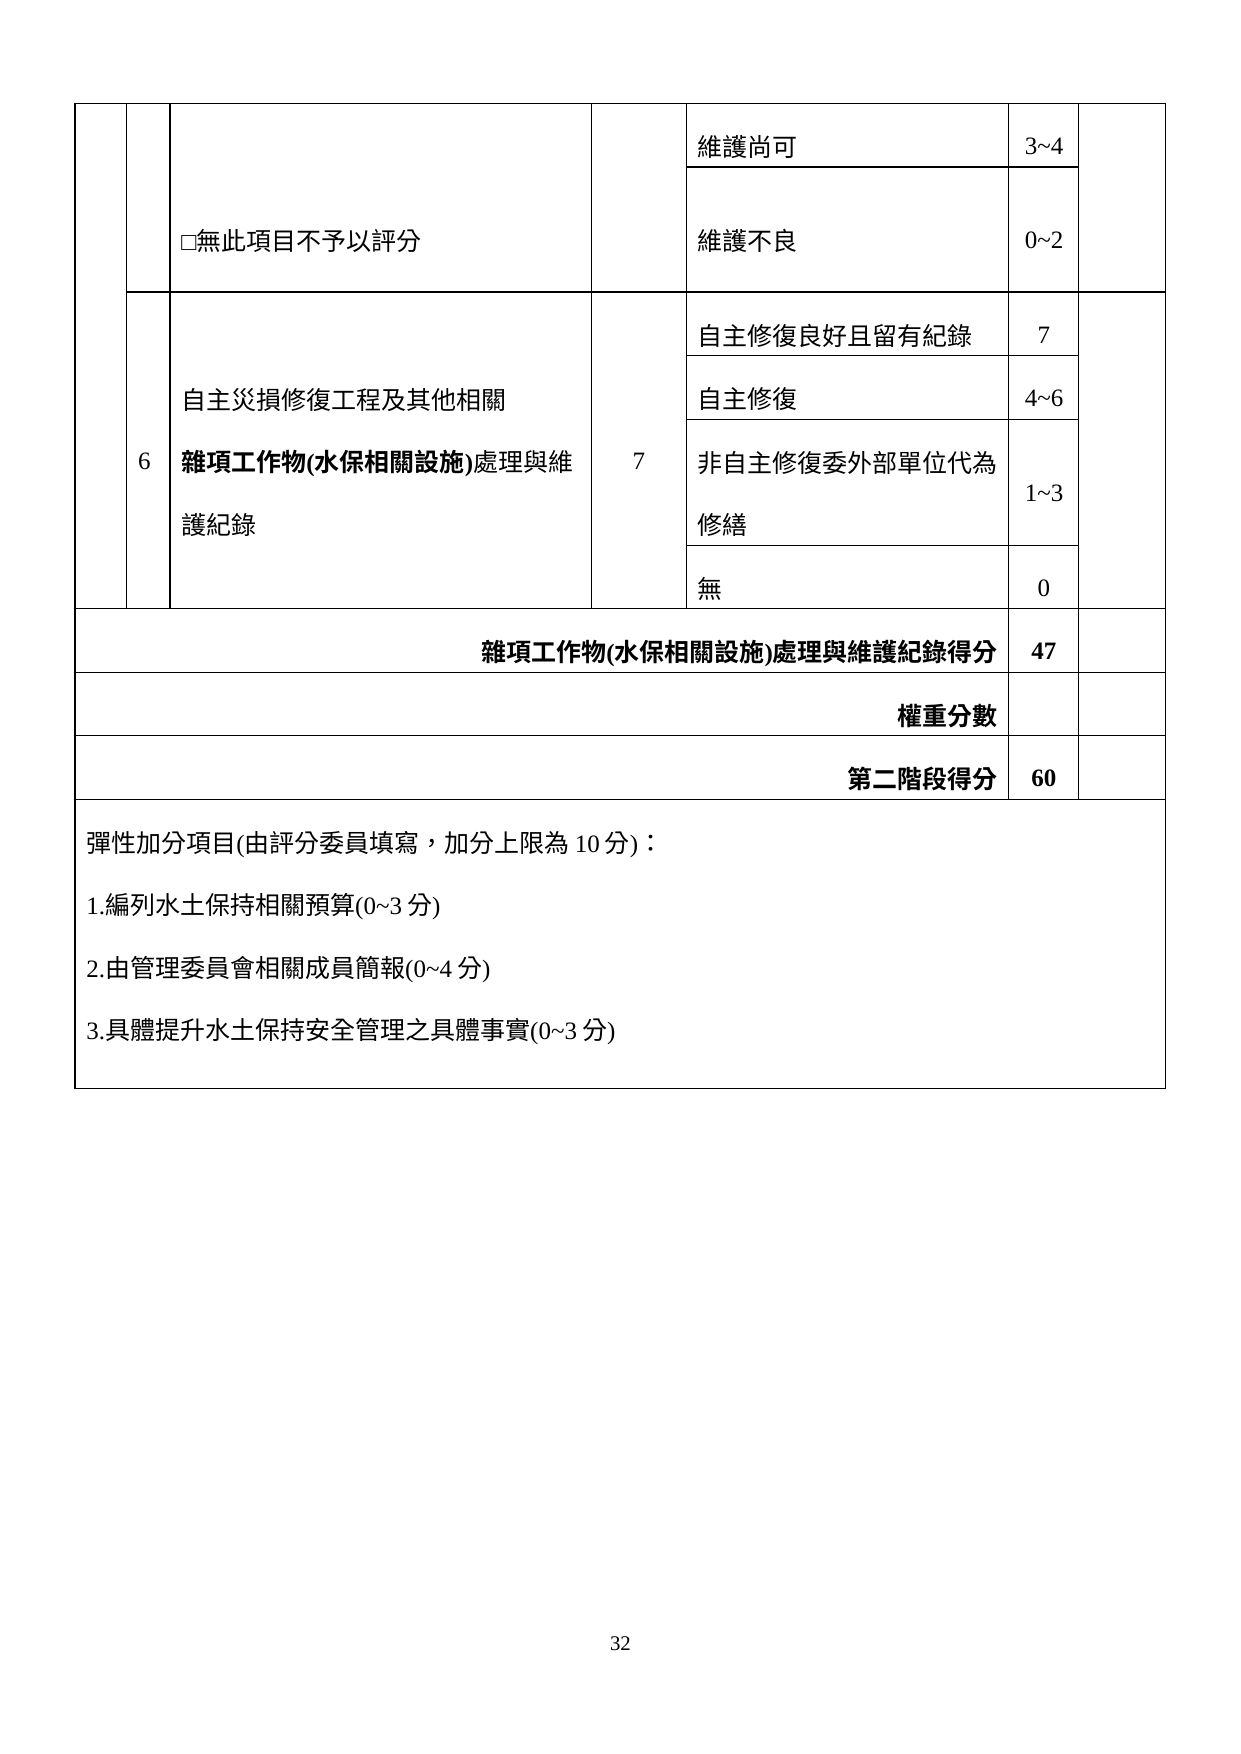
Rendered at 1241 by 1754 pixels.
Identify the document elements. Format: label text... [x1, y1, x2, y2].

table_cell 自主災損修復工程及其他相關 雜項工作物(水保相關設施)處理與維護紀錄 [171, 293, 591, 608]
table_cell [1079, 293, 1165, 608]
table_cell 4~6 [1009, 356, 1078, 418]
table_cell [1079, 104, 1165, 291]
table_cell 0 [1009, 546, 1078, 608]
table_cell 雜項工作物(水保相關設施)處理與維護紀錄得分 [76, 609, 1008, 672]
table_cell 6 [127, 293, 169, 608]
table_cell 彈性加分項目(由評分委員填寫，加分上限為10分)： 1.編列水土保持相關預算(0~3分) 2.由管理委員會相關成員簡報(0~4分) 3.具體提升水土保持安全管理之具體事實(0~3分) [76, 800, 1165, 1088]
table_cell [1079, 673, 1165, 735]
table_cell 7 [592, 293, 686, 608]
table_cell 60 [1009, 736, 1078, 799]
table_cell 無 [687, 546, 1008, 608]
table_header [76, 104, 126, 608]
table_cell 非自主修復委外部單位代為修繕 [687, 420, 1008, 544]
table_cell 權重分數 [76, 673, 1008, 735]
table_cell 3~4 [1009, 104, 1078, 166]
table_cell [1079, 609, 1165, 672]
table_cell [1079, 736, 1165, 799]
table_cell 1~3 [1009, 420, 1078, 544]
table_cell □無此項目不予以評分 [171, 104, 591, 291]
table_cell 自主修復 [687, 356, 1008, 418]
table_cell [592, 104, 686, 291]
table_cell 47 [1009, 609, 1078, 672]
table_cell 0~2 [1009, 168, 1078, 291]
table_cell 自主修復良好且留有紀錄 [687, 293, 1008, 355]
table_cell [1009, 673, 1078, 735]
table_cell [127, 104, 169, 291]
table_cell 第二階段得分 [76, 736, 1008, 799]
table_cell 維護不良 [687, 168, 1008, 291]
table_cell 7 [1009, 293, 1078, 355]
table_cell 維護尚可 [687, 104, 1008, 166]
